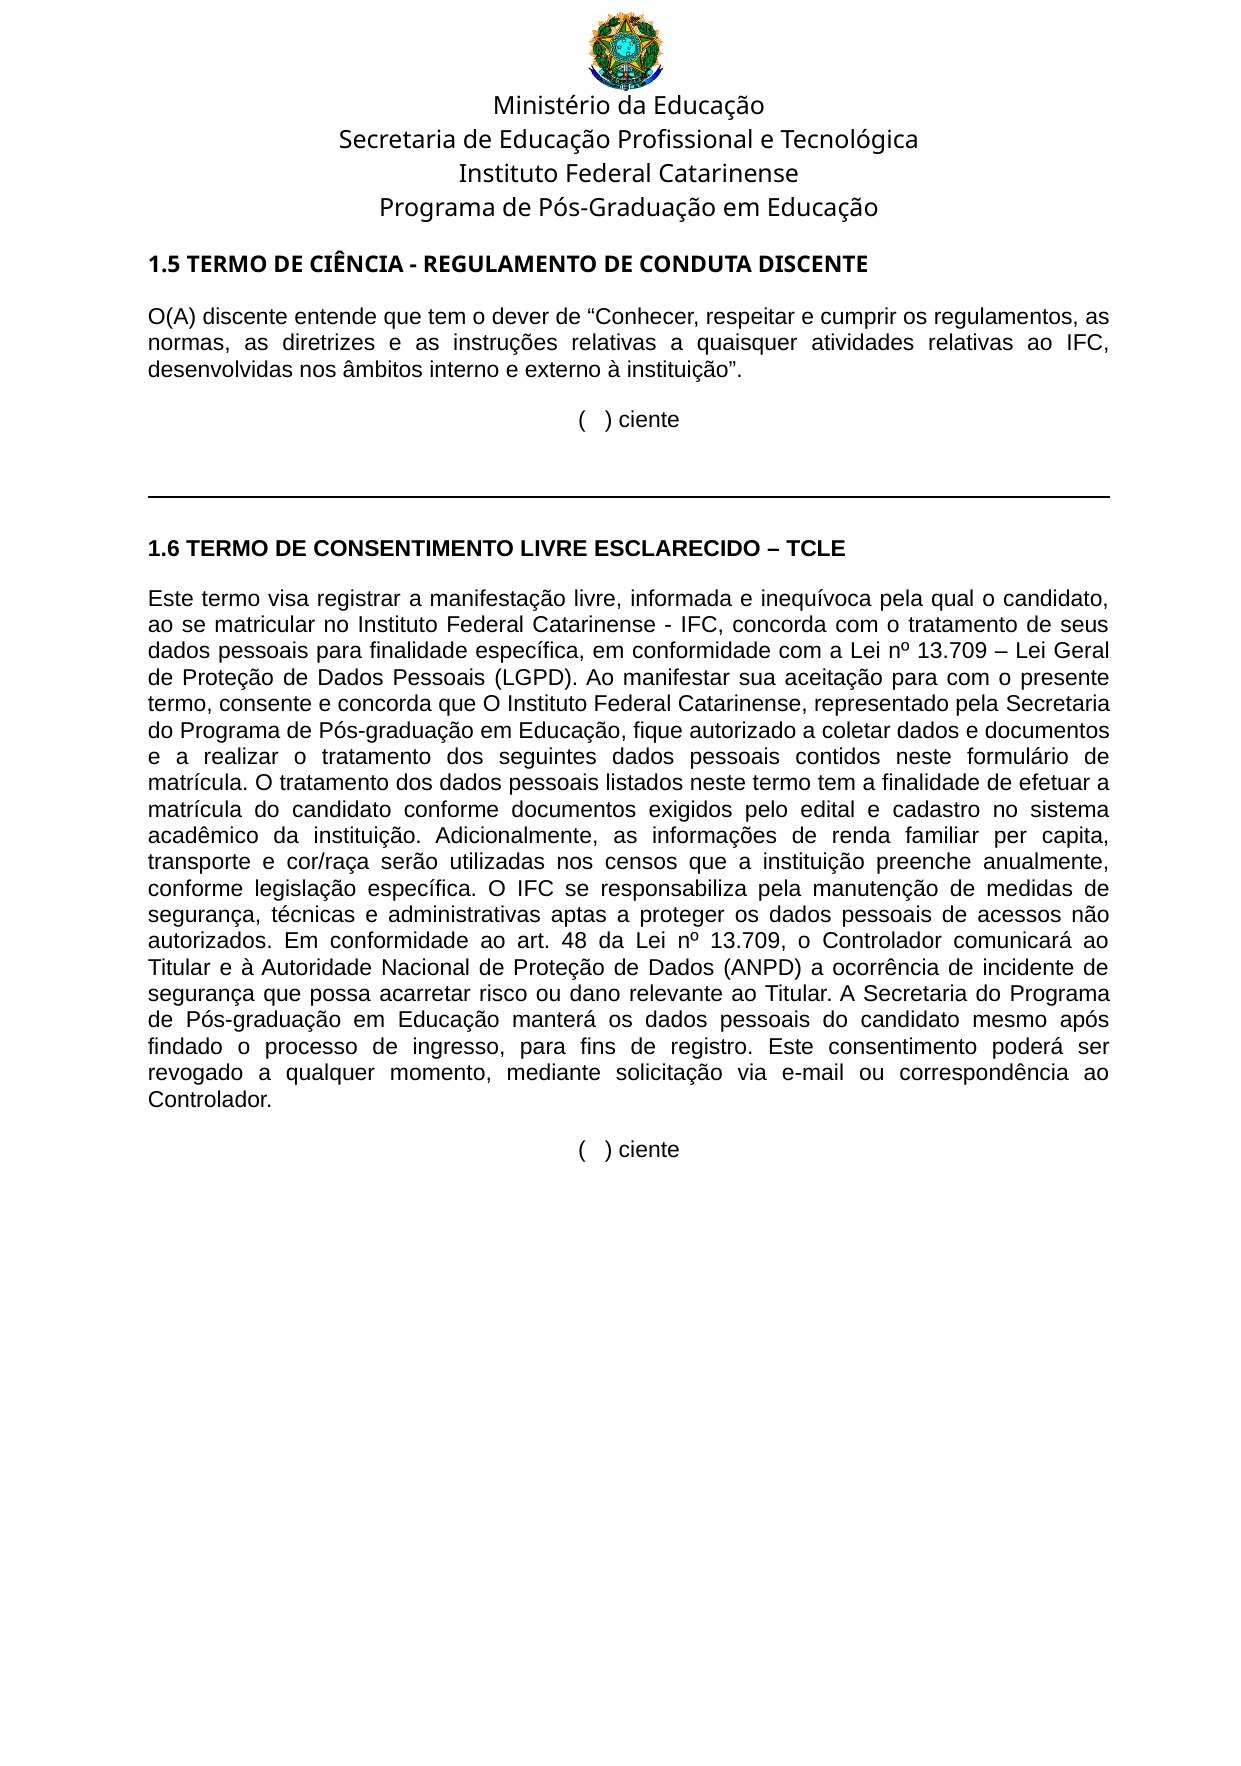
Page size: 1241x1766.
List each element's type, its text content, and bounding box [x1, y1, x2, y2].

text Este termo visa registrar a manifestação livre, informada e inequívoca pela qual o candidato, ao se matricular no Instituto Federal Catarinense - IFC, concorda com o tratamento de seus dados pessoais para finalidade específica, em conformidade com a Lei nº 13.709 – Lei Geral de Proteção de Dados Pessoais (LGPD). Ao manifestar sua aceitação para com o presente termo, consente e concorda que O Instituto Federal Catarinense, representado pela Secretaria do Programa de Pós-graduação em Educação, fique autorizado a coletar dados e documentos e a realizar o tratamento dos seguintes dados pessoais contidos neste formulário de matrícula. O tratamento dos dados pessoais listados neste termo tem a finalidade de efetuar a matrícula do candidato conforme documentos exigidos pelo edital e cadastro no sistema acadêmico da instituição. Adicionalmente, as informações de renda familiar per capita, transporte e cor/raça serão utilizadas nos censos que a instituição preenche anualmente, conforme legislação específica. O IFC se responsabiliza pela manutenção de medidas de segurança, técnicas e administrativas aptas a proteger os dados pessoais de acessos não autorizados. Em conformidade ao art. 48 da Lei nº 13.709, o Controlador comunicará ao Titular e à Autoridade Nacional de Proteção de Dados (ANPD) a ocorrência de incidente de segurança que possa acarretar risco ou dano relevante ao Titular. A Secretaria do Programa de Pós-graduação em Educação manterá os dados pessoais do candidato mesmo após findado o processo de ingresso, para fins de registro. Este consentimento poderá ser revogado a qualquer momento, mediante solicitação via e-mail ou correspondência ao Controlador. [148, 585, 1110, 1112]
text ( ) ciente [148, 1136, 1110, 1162]
text ( ) ciente [148, 406, 1110, 432]
text 1.5 TERMO DE CIÊNCIA - REGULAMENTO DE CONDUTA DISCENTE [148, 248, 1110, 279]
text 1.6 TERMO DE CONSENTIMENTO LIVRE ESCLARECIDO – TCLE [148, 534, 1110, 561]
text O(A) discente entende que tem o dever de “Conhecer, respeitar e cumprir os regulamentos, as normas, as diretrizes e as instruções relativas a quaisquer atividades relativas ao IFC, desenvolvidas nos âmbitos interno e externo à instituição”. [148, 303, 1110, 382]
picture [588, 12, 664, 91]
